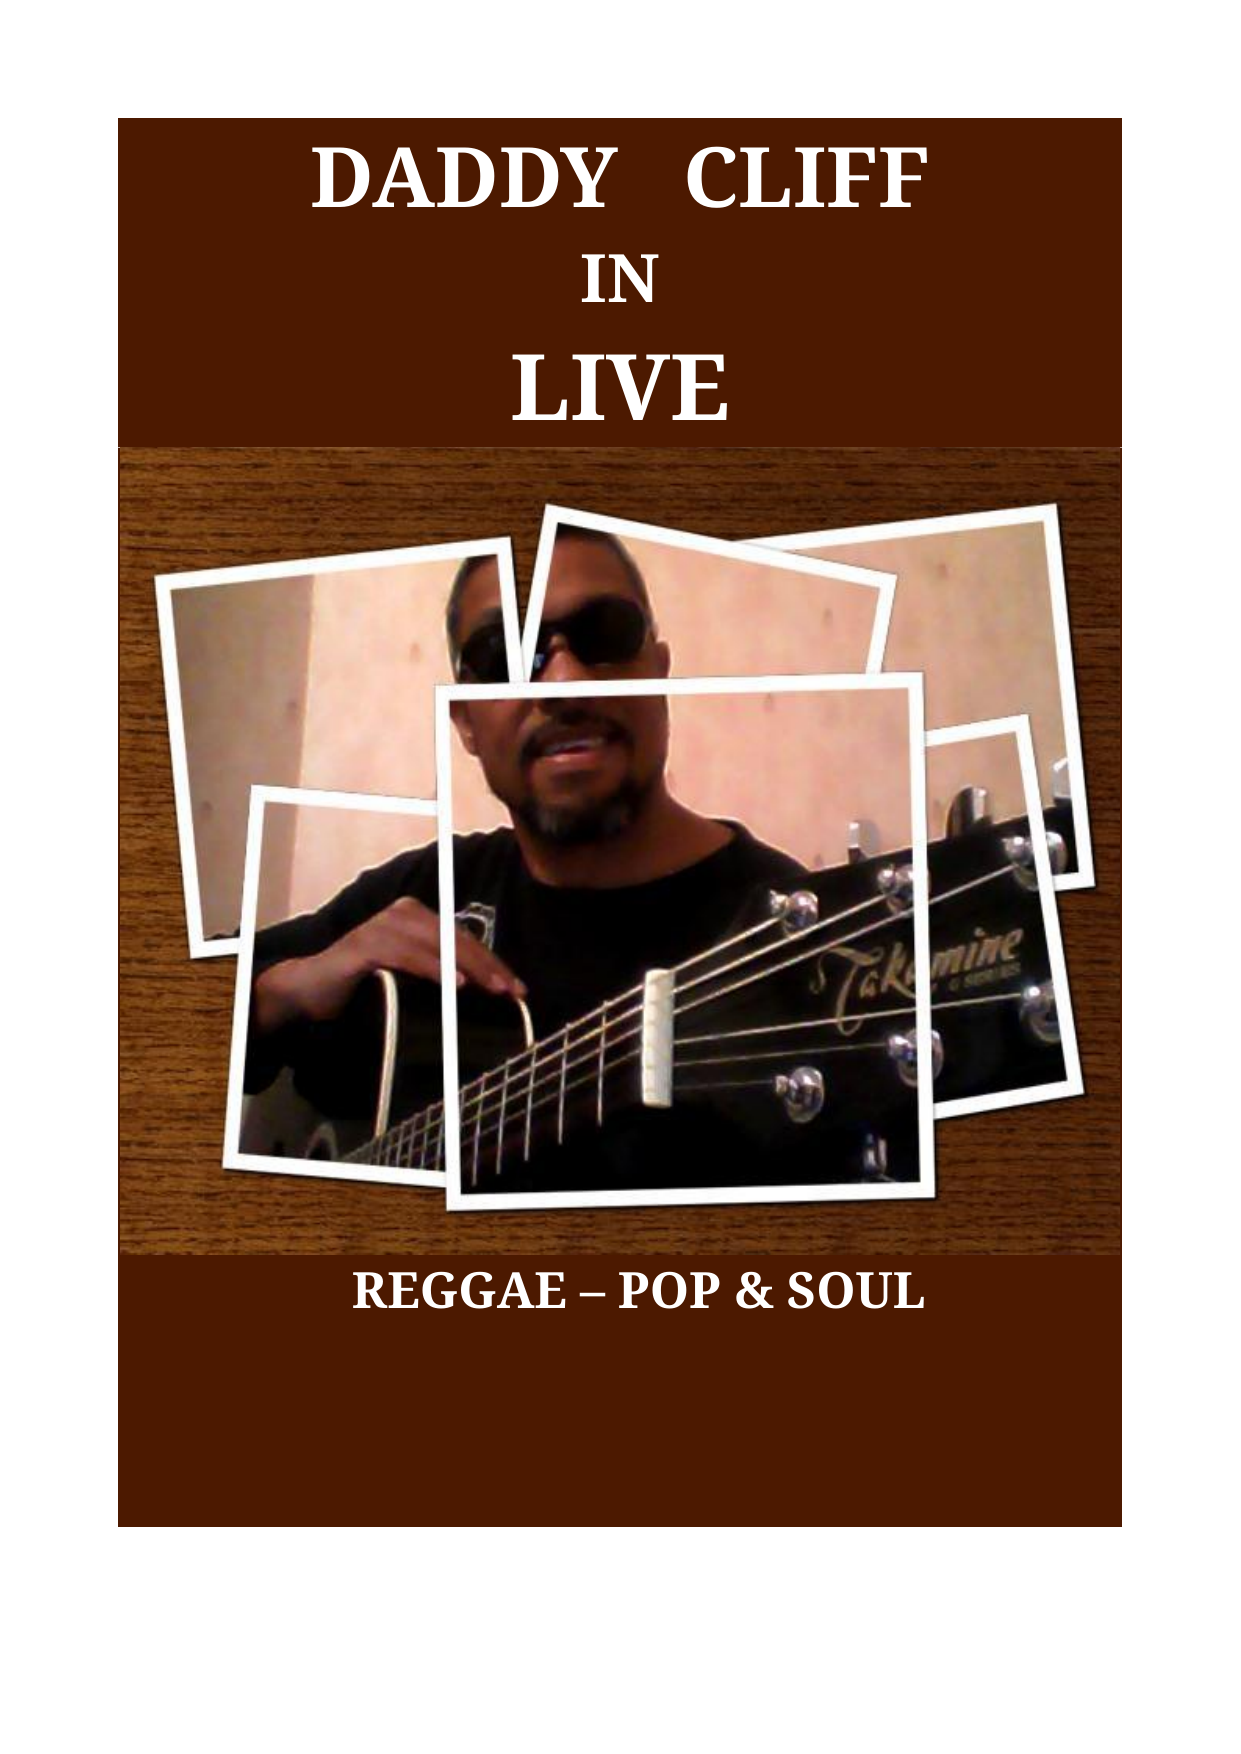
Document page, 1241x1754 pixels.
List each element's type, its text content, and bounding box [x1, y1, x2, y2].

text DADDY CLIFF [118, 118, 1122, 232]
text REGGAE – POP & SOUL [118, 447, 1122, 1323]
text LIVE [118, 322, 1122, 447]
picture [120, 447, 1121, 1255]
text IN [118, 232, 1122, 322]
